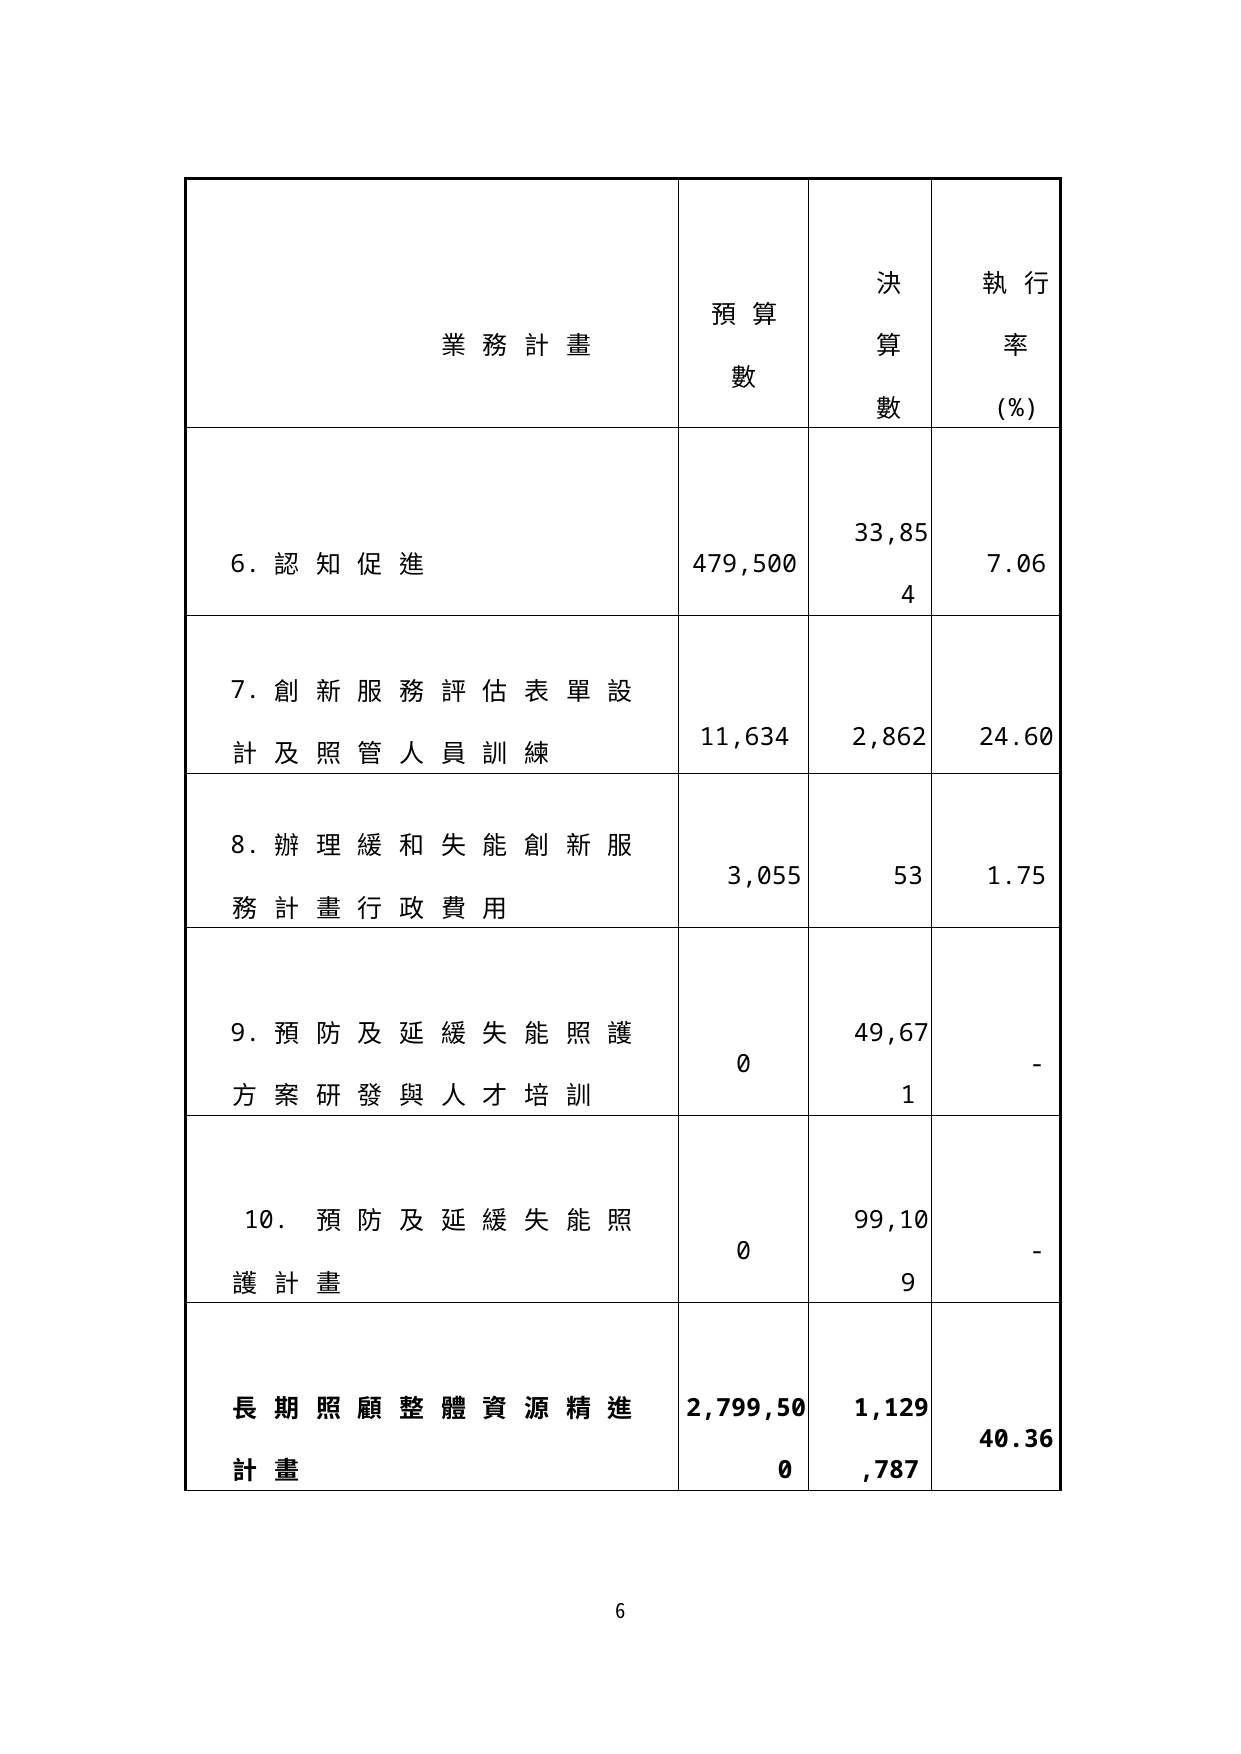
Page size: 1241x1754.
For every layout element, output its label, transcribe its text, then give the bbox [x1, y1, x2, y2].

table_cell 49,671 [809, 928, 931, 1115]
table_cell 長期照顧整體資源精進計畫 [187, 1303, 678, 1490]
table_cell 8.辦理緩和失能創新服務計畫行政費用 [187, 774, 678, 927]
table_cell 0 [679, 1116, 808, 1302]
table_cell 6.認知促進 [187, 428, 678, 615]
table_cell - [932, 928, 1059, 1115]
table_cell 9.預防及延緩失能照護方案研發與人才培訓 [187, 928, 678, 1115]
table_cell 10.預防及延緩失能照護計畫 [187, 1116, 678, 1302]
table_header 預算數 [679, 180, 808, 427]
table_cell 24.60 [932, 616, 1059, 773]
table_header 業務計畫 [187, 180, 678, 427]
table_cell 7.06 [932, 428, 1059, 615]
table_cell 1,129,787 [809, 1303, 931, 1490]
table_cell 11,634 [679, 616, 808, 773]
table_cell 0 [679, 928, 808, 1115]
table_header 執行率(%) [932, 180, 1059, 427]
table_cell 53 [809, 774, 931, 927]
table_cell 40.36 [932, 1303, 1059, 1490]
table_cell - [932, 1116, 1059, 1302]
table_cell 479,500 [679, 428, 808, 615]
table_cell 7.創新服務評估表單設計及照管人員訓練 [187, 616, 678, 773]
table_header 決算數 [809, 180, 931, 427]
table_cell 2,799,500 [679, 1303, 808, 1490]
table_cell 2,862 [809, 616, 931, 773]
table_cell 3,055 [679, 774, 808, 927]
table_cell 1.75 [932, 774, 1059, 927]
table_cell 33,854 [809, 428, 931, 615]
table_cell 99,109 [809, 1116, 931, 1302]
